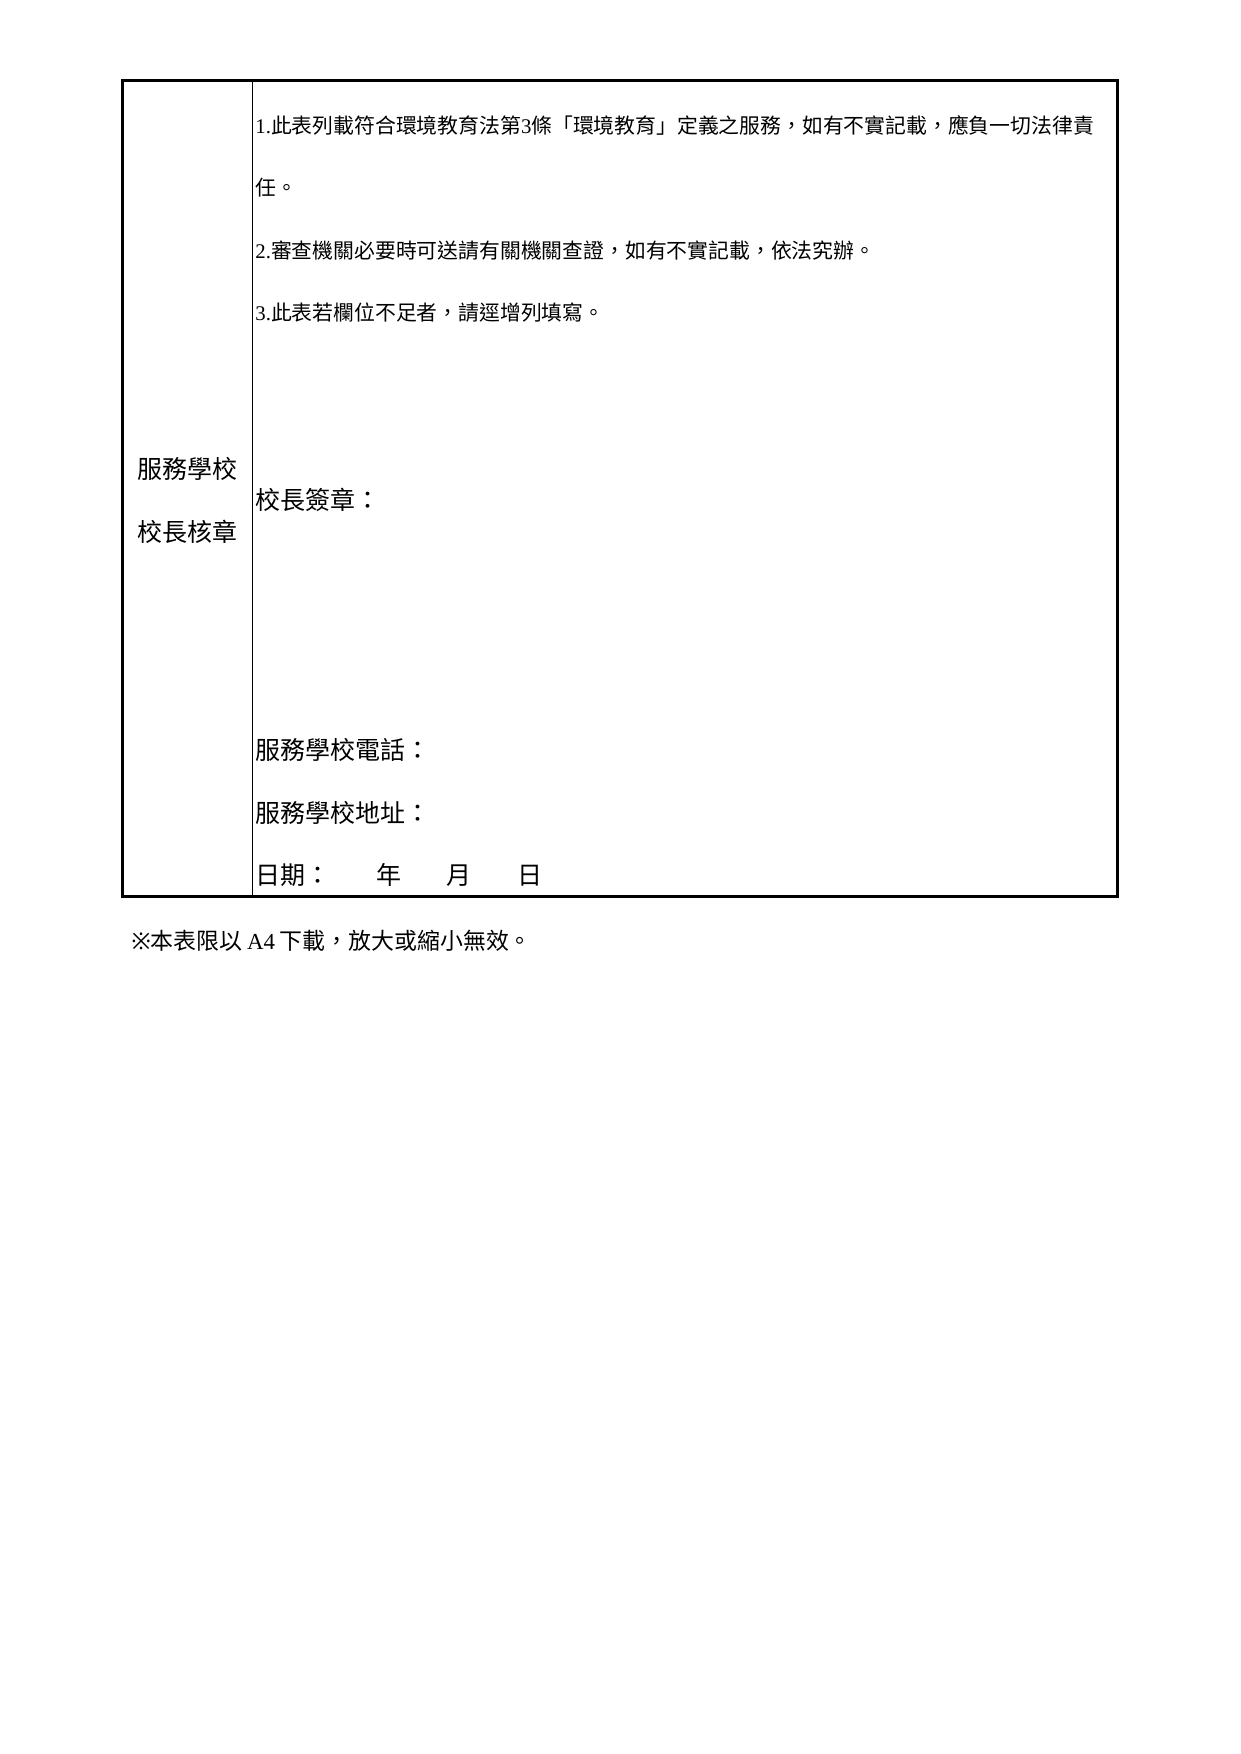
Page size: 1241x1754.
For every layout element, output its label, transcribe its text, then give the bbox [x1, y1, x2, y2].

text ※本表限以A4下載，放大或縮小無效。 [131, 898, 1106, 960]
table_cell 1.此表列載符合環境教育法第3條「環境教育」定義之服務，如有不實記載，應負一切法律責任。 2.審查機關必要時可送請有關機關查證，如有不實記載，依法究辦。 3.此表若欄位不足者，請逕增列填寫。 校長簽章： 服務學校電話： 服務學校地址： 日期： 年 月 日 [253, 82, 1116, 895]
table_cell 服務學校 校長核章 [124, 82, 252, 895]
